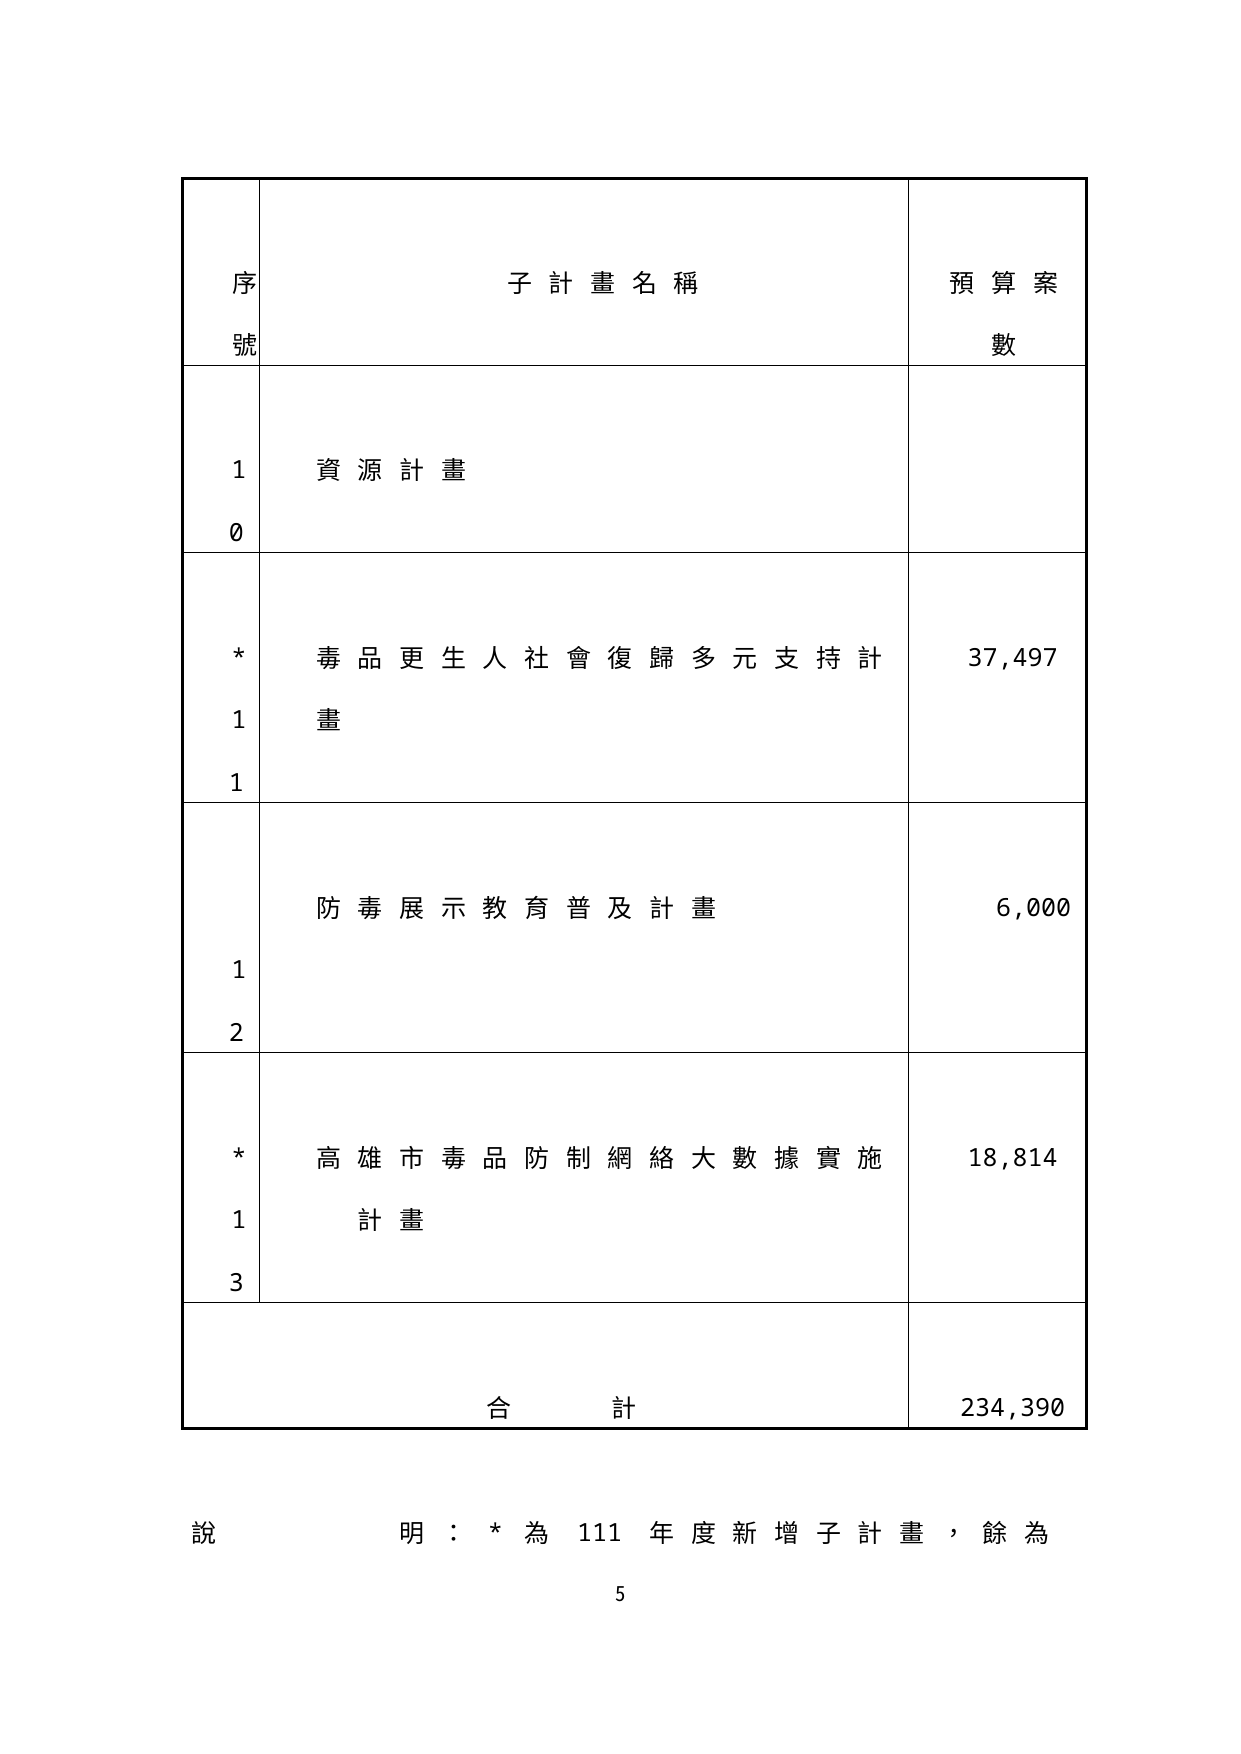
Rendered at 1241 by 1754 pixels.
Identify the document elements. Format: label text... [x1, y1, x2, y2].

table_cell 資源計畫 [260, 366, 908, 552]
table_cell *13 [184, 1053, 259, 1302]
table_cell 10 [184, 366, 259, 552]
table_cell 高雄市毒品防制網絡大數據實施計畫 [260, 1053, 908, 1302]
table_cell 6,000 [909, 803, 1085, 1052]
table_cell 毒品更生人社會復歸多元支持計畫 [260, 553, 908, 802]
table_header 子計畫名稱 [260, 180, 908, 365]
table_cell 37,497 [909, 553, 1085, 802]
text 說 明：*為111年度新增子計畫，餘為 [183, 1490, 1058, 1552]
table_header 序號 [184, 180, 259, 365]
table_cell *11 [184, 553, 259, 802]
table_cell 合 計 [184, 1303, 908, 1427]
table_cell 防毒展示教育普及計畫 [260, 803, 908, 1052]
table_cell 18,814 [909, 1053, 1085, 1302]
table_header 預算案數 [909, 180, 1085, 365]
table_cell 12 [184, 803, 259, 1052]
table_cell [909, 366, 1085, 552]
table_cell 234,390 [909, 1303, 1085, 1427]
